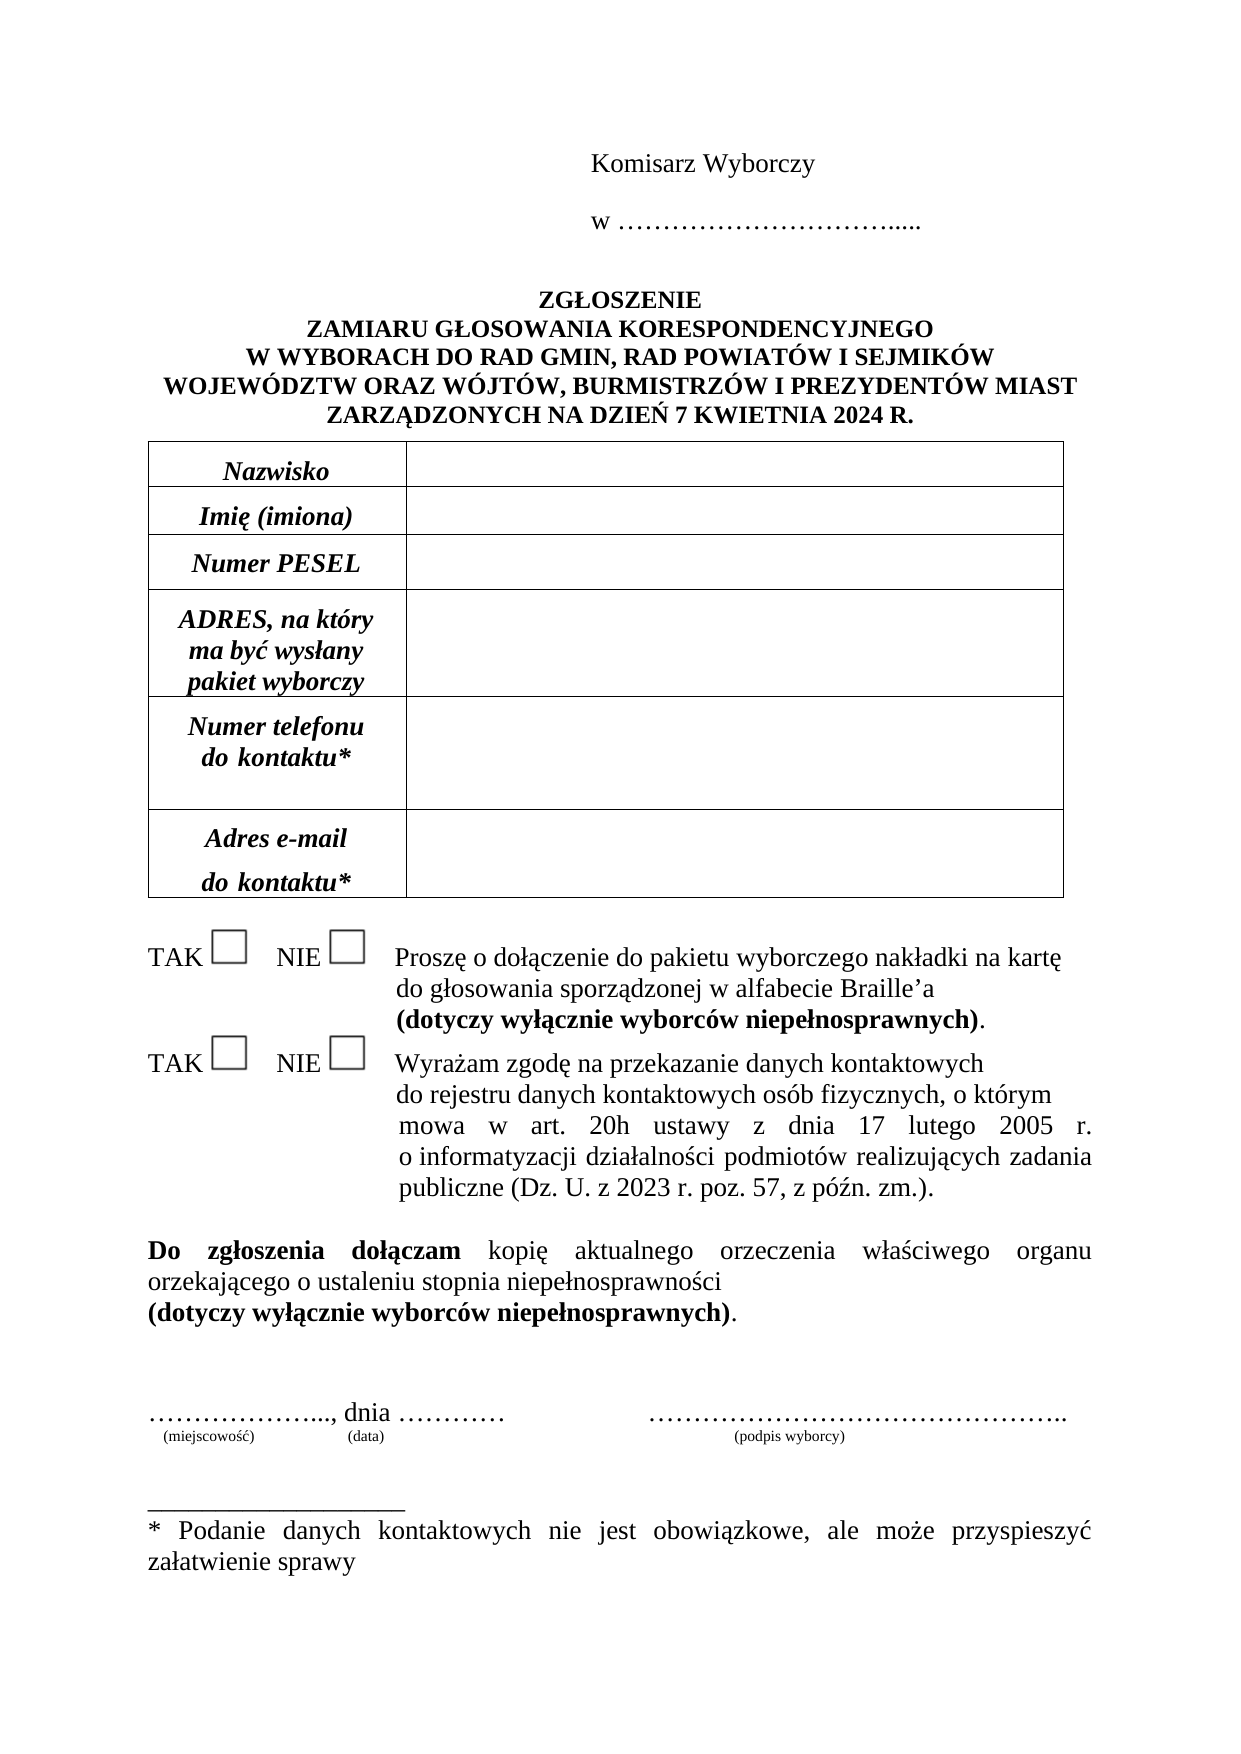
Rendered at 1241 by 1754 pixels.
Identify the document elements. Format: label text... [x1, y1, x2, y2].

table_cell [407, 697, 1063, 808]
text ZAMIARU GŁOSOWANIA KORESPONDENCYJNEGO [148, 314, 1093, 342]
picture [210, 1034, 250, 1073]
text ___________________ [148, 1483, 1093, 1514]
table_cell Numer PESEL [149, 535, 406, 589]
text (miejscowość) (data) (podpis wyborcy) [148, 1427, 1093, 1458]
text mowa w art. 20h ustawy z dnia 17 lutego 2005 r. o informatyzacji działalności podmiotów realizujących zadania publiczne (Dz. U. z 2023 r. poz. 57, z późn. zm.). [399, 1109, 1093, 1203]
table_cell [407, 590, 1063, 696]
text (dotyczy wyłącznie wyborców niepełnosprawnych). [148, 1296, 1093, 1327]
picture [328, 929, 368, 967]
table_cell ADRES, na który ma być wysłany pakiet wyborczy [149, 590, 406, 696]
text ………………..., dnia ………… ……………………………………….. [148, 1396, 1093, 1427]
picture [210, 929, 250, 967]
text W WYBORACH DO RAD GMIN, RAD POWIATÓW I SEJMIKÓW WOJEWÓDZTW ORAZ WÓJTÓW, BURMISTRZÓW I PREZYDENTÓW MIAST [148, 342, 1093, 400]
table_cell [407, 810, 1063, 897]
text do rejestru danych kontaktowych osób fizycznych, o którym [148, 1078, 1093, 1109]
text Komisarz Wyborczy [591, 148, 1093, 179]
table_cell Imię (imiona) [149, 487, 406, 534]
text do głosowania sporządzonej w alfabecie Braille’a [148, 972, 1093, 1003]
table_cell Numer telefonu do kontaktu* [149, 697, 406, 808]
text ZGŁOSZENIE [148, 285, 1093, 314]
table_cell [407, 487, 1063, 534]
text (dotyczy wyłącznie wyborców niepełnosprawnych). [148, 1003, 1093, 1035]
table_header Nazwisko [149, 442, 406, 486]
table_cell Adres e-mail do kontaktu* [149, 810, 406, 897]
text TAK NIE Wyrażam zgodę na przekazanie danych kontaktowych [148, 1035, 1093, 1078]
table_cell [407, 535, 1063, 589]
text * Podanie danych kontaktowych nie jest obowiązkowe, ale może przyspieszyć załatwienie sprawy [148, 1514, 1093, 1577]
picture [328, 1034, 368, 1073]
text w …………………………..... [591, 204, 1093, 235]
text TAK NIE Proszę o dołączenie do pakietu wyborczego nakładki na kartę [148, 929, 1093, 972]
table_header [407, 442, 1063, 486]
text Do zgłoszenia dołączam kopię aktualnego orzeczenia właściwego organu orzekającego o ustaleniu stopnia niepełnosprawności [148, 1234, 1093, 1296]
text ZARZĄDZONYCH NA DZIEŃ 7 KWIETNIA 2024 R. [148, 400, 1093, 429]
